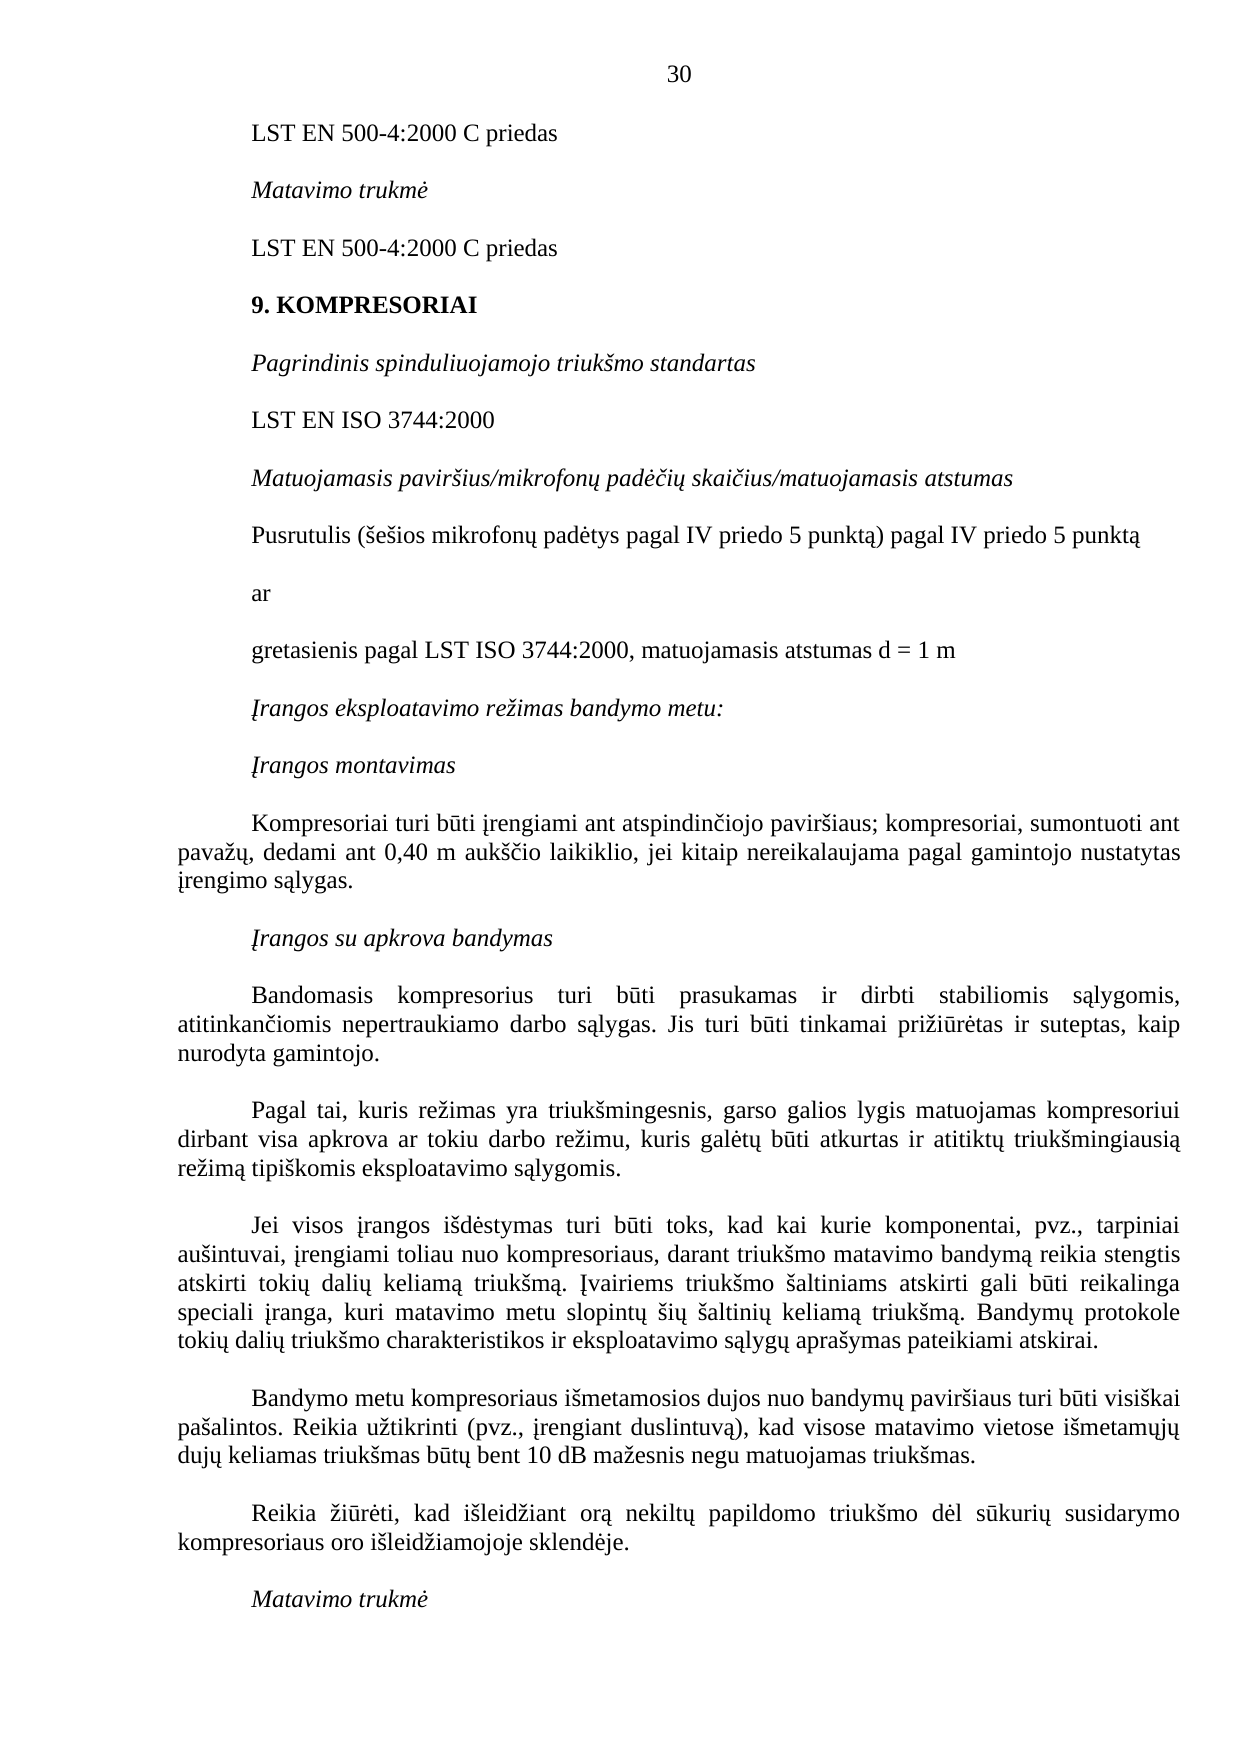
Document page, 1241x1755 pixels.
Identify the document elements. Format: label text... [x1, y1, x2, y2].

text LST EN 500-4:2000 C priedas [177, 233, 1181, 262]
text Pagrindinis spinduliuojamojo triukšmo standartas [177, 348, 1181, 377]
text Matavimo trukmė [177, 176, 1181, 204]
text Jei visos įrangos išdėstymas turi būti toks, kad kai kurie komponentai, pvz., tarpiniai aušintuvai, įrengiami toliau nuo kompresoriaus, darant triukšmo matavimo bandymą reikia stengtis atskirti tokių dalių keliamą triukšmą. Įvairiems triukšmo šaltiniams atskirti gali būti reikalinga speciali įranga, kuri matavimo metu slopintų šių šaltinių keliamą triukšmą. Bandymų protokole tokių dalių triukšmo charakteristikos ir eksploatavimo sąlygų aprašymas pateikiami atskirai. [177, 1211, 1181, 1354]
text Įrangos montavimas [177, 751, 1181, 779]
text Pusrutulis (šešios mikrofonų padėtys pagal IV priedo 5 punktą) pagal IV priedo 5 punktą [177, 521, 1181, 549]
text Pagal tai, kuris režimas yra triukšmingesnis, garso galios lygis matuojamas kompresoriui dirbant visa apkrova ar tokiu darbo režimu, kuris galėtų būti atkurtas ir atitiktų triukšmingiausią režimą tipiškomis eksploatavimo sąlygomis. [177, 1096, 1181, 1182]
text Bandomasis kompresorius turi būti prasukamas ir dirbti stabiliomis sąlygomis, atitinkančiomis nepertraukiamo darbo sąlygas. Jis turi būti tinkamai prižiūrėtas ir suteptas, kaip nurodyta gamintojo. [177, 981, 1181, 1067]
text Matavimo trukmė [177, 1584, 1181, 1613]
text LST EN ISO 3744:2000 [177, 406, 1181, 434]
text Įrangos su apkrova bandymas [177, 923, 1181, 952]
text LST EN 500-4:2000 C priedas [177, 118, 1181, 147]
text Reikia žiūrėti, kad išleidžiant orą nekiltų papildomo triukšmo dėl sūkurių susidarymo kompresoriaus oro išleidžiamojoje sklendėje. [177, 1498, 1181, 1556]
text Bandymo metu kompresoriaus išmetamosios dujos nuo bandymų paviršiaus turi būti visiškai pašalintos. Reikia užtikrinti (pvz., įrengiant duslintuvą), kad visose matavimo vietose išmetamųjų dujų keliamas triukšmas būtų bent 10 dB mažesnis negu matuojamas triukšmas. [177, 1383, 1181, 1469]
text 9. KOMPRESORIAI [177, 291, 1181, 319]
text Matuojamasis paviršius/mikrofonų padėčių skaičius/matuojamasis atstumas [177, 463, 1181, 492]
text gretasienis pagal LST ISO 3744:2000, matuojamasis atstumas d = 1 m [177, 636, 1181, 664]
text Kompresoriai turi būti įrengiami ant atspindinčiojo paviršiaus; kompresoriai, sumontuoti ant pavažų, dedami ant 0,40 m aukščio laikiklio, jei kitaip nereikalaujama pagal gamintojo nustatytas įrengimo sąlygas. [177, 808, 1181, 894]
text Įrangos eksploatavimo režimas bandymo metu: [177, 693, 1181, 722]
text ar [177, 578, 1181, 607]
